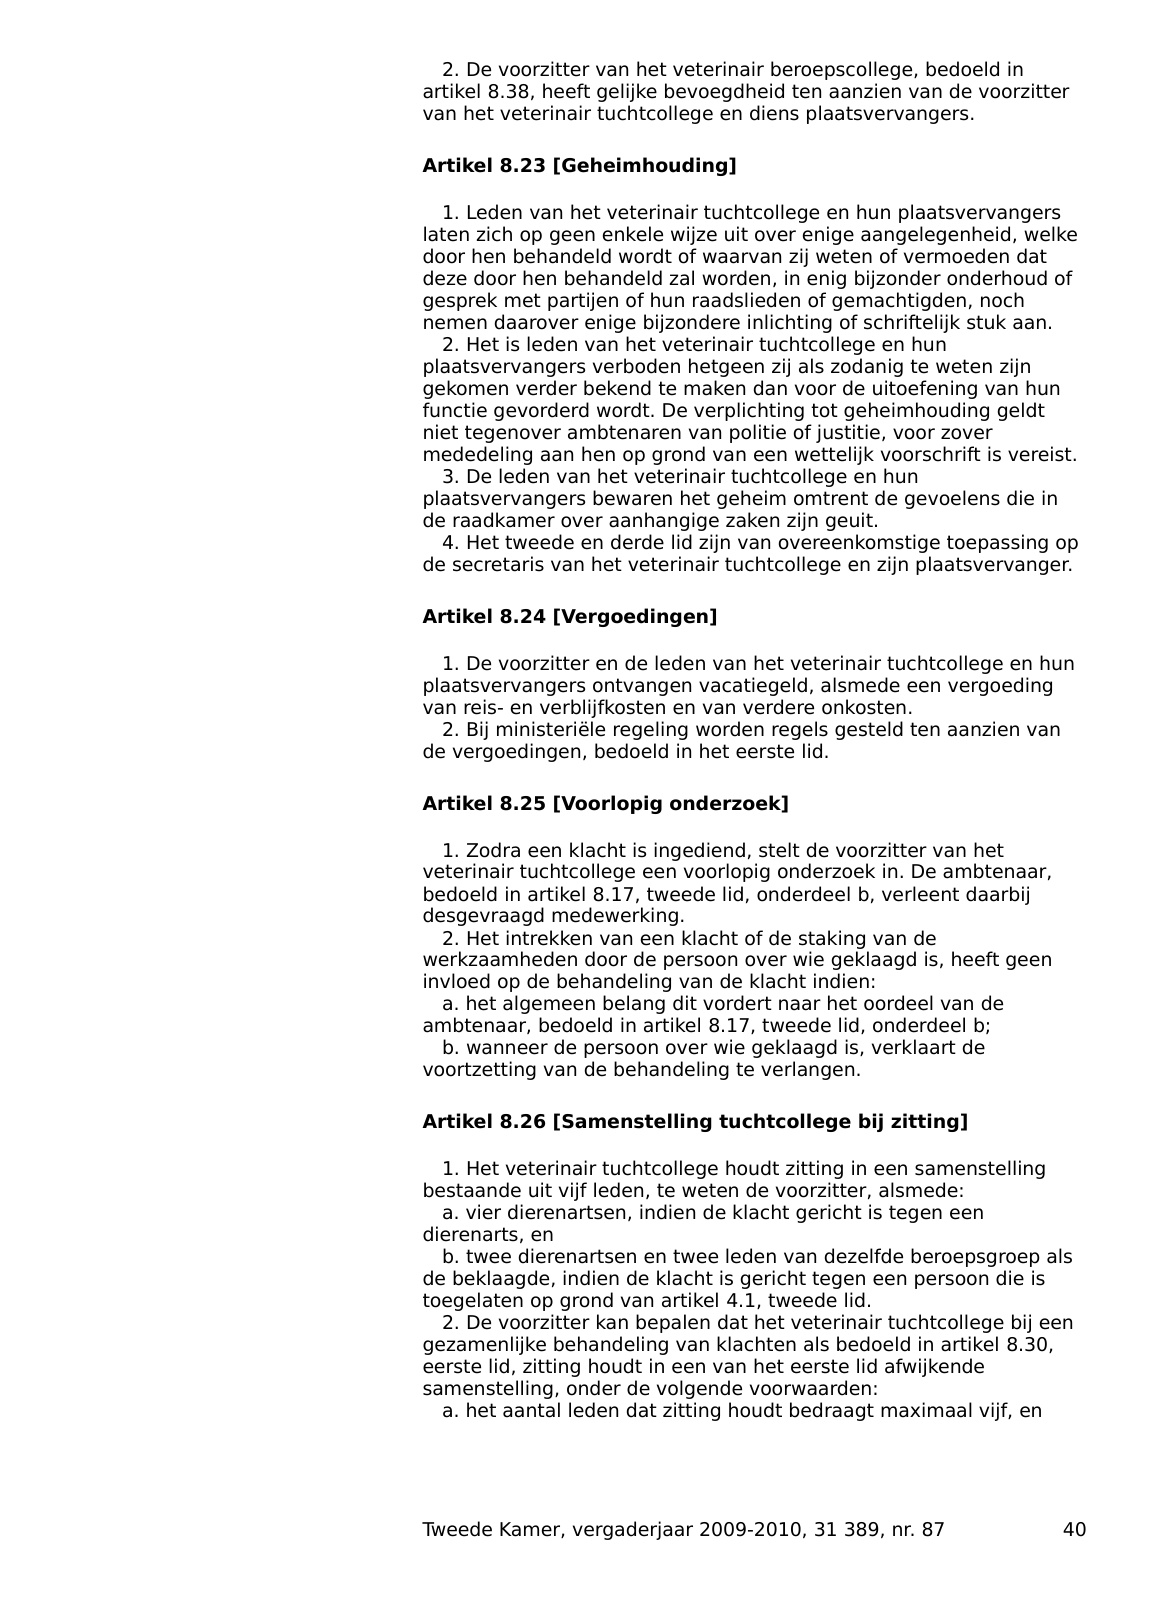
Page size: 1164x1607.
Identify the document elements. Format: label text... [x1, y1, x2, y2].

text 2. Het intrekken van een klacht of de staking van de werkzaamheden door de persoon over wie geklaagd is, heeft geen invloed op de behandeling van de klacht indien: [422, 927, 1087, 993]
text 2. Het is leden van het veterinair tuchtcollege en hun plaatsvervangers verboden hetgeen zij als zodanig te weten zijn gekomen verder bekend te maken dan voor de uitoefening van hun functie gevorderd wordt. De verplichting tot geheimhouding geldt niet tegenover ambtenaren van politie of justitie, voor zover mededeling aan hen op grond van een wettelijk voorschrift is vereist. [422, 334, 1087, 466]
text 2. De voorzitter van het veterinair beroepscollege, bedoeld in artikel 8.38, heeft gelijke bevoegdheid ten aanzien van de voorzitter van het veterinair tuchtcollege en diens plaatsvervangers. [422, 59, 1087, 125]
text 3. De leden van het veterinair tuchtcollege en hun plaatsvervangers bewaren het geheim omtrent de gevoelens die in de raadkamer over aanhangige zaken zijn geuit. [422, 466, 1087, 532]
text a. vier dierenartsen, indien de klacht gericht is tegen een dierenarts, en [422, 1202, 1087, 1246]
text a. het aantal leden dat zitting houdt bedraagt maximaal vijf, en [422, 1400, 1087, 1422]
text 4. Het tweede en derde lid zijn van overeenkomstige toepassing op de secretaris van het veterinair tuchtcollege en zijn plaatsvervanger. [422, 532, 1087, 576]
text 1. Zodra een klacht is ingediend, stelt de voorzitter van het veterinair tuchtcollege een voorlopig onderzoek in. De ambtenaar, bedoeld in artikel 8.17, tweede lid, onderdeel b, verleent daarbij desgevraagd medewerking. [422, 839, 1087, 927]
subtitle Artikel 8.23 [Geheimhouding] [422, 155, 1087, 177]
text b. twee dierenartsen en twee leden van dezelfde beroepsgroep als de beklaagde, indien de klacht is gericht tegen een persoon die is toegelaten op grond van artikel 4.1, tweede lid. [422, 1246, 1087, 1312]
text 1. Leden van het veterinair tuchtcollege en hun plaatsvervangers laten zich op geen enkele wijze uit over enige aangelegenheid, welke door hen behandeld wordt of waarvan zij weten of vermoeden dat deze door hen behandeld zal worden, in enig bijzonder onderhoud of gesprek met partijen of hun raadslieden of gemachtigden, noch nemen daarover enige bijzondere inlichting of schriftelijk stuk aan. [422, 202, 1087, 334]
subtitle Artikel 8.25 [Voorlopig onderzoek] [422, 792, 1087, 814]
text 1. De voorzitter en de leden van het veterinair tuchtcollege en hun plaatsvervangers ontvangen vacatiegeld, alsmede een vergoeding van reis- en verblijfkosten en van verdere onkosten. [422, 653, 1087, 718]
text a. het algemeen belang dit vordert naar het oordeel van de ambtenaar, bedoeld in artikel 8.17, tweede lid, onderdeel b; [422, 993, 1087, 1037]
text 1. Het veterinair tuchtcollege houdt zitting in een samenstelling bestaande uit vijf leden, te weten de voorzitter, alsmede: [422, 1158, 1087, 1202]
subtitle Artikel 8.24 [Vergoedingen] [422, 606, 1087, 628]
text 2. De voorzitter kan bepalen dat het veterinair tuchtcollege bij een gezamenlijke behandeling van klachten als bedoeld in artikel 8.30, eerste lid, zitting houdt in een van het eerste lid afwijkende samenstelling, onder de volgende voorwaarden: [422, 1312, 1087, 1400]
text b. wanneer de persoon over wie geklaagd is, verklaart de voortzetting van de behandeling te verlangen. [422, 1037, 1087, 1081]
subtitle Artikel 8.26 [Samenstelling tuchtcollege bij zitting] [422, 1111, 1087, 1133]
text 2. Bij ministeriële regeling worden regels gesteld ten aanzien van de vergoedingen, bedoeld in het eerste lid. [422, 718, 1087, 762]
